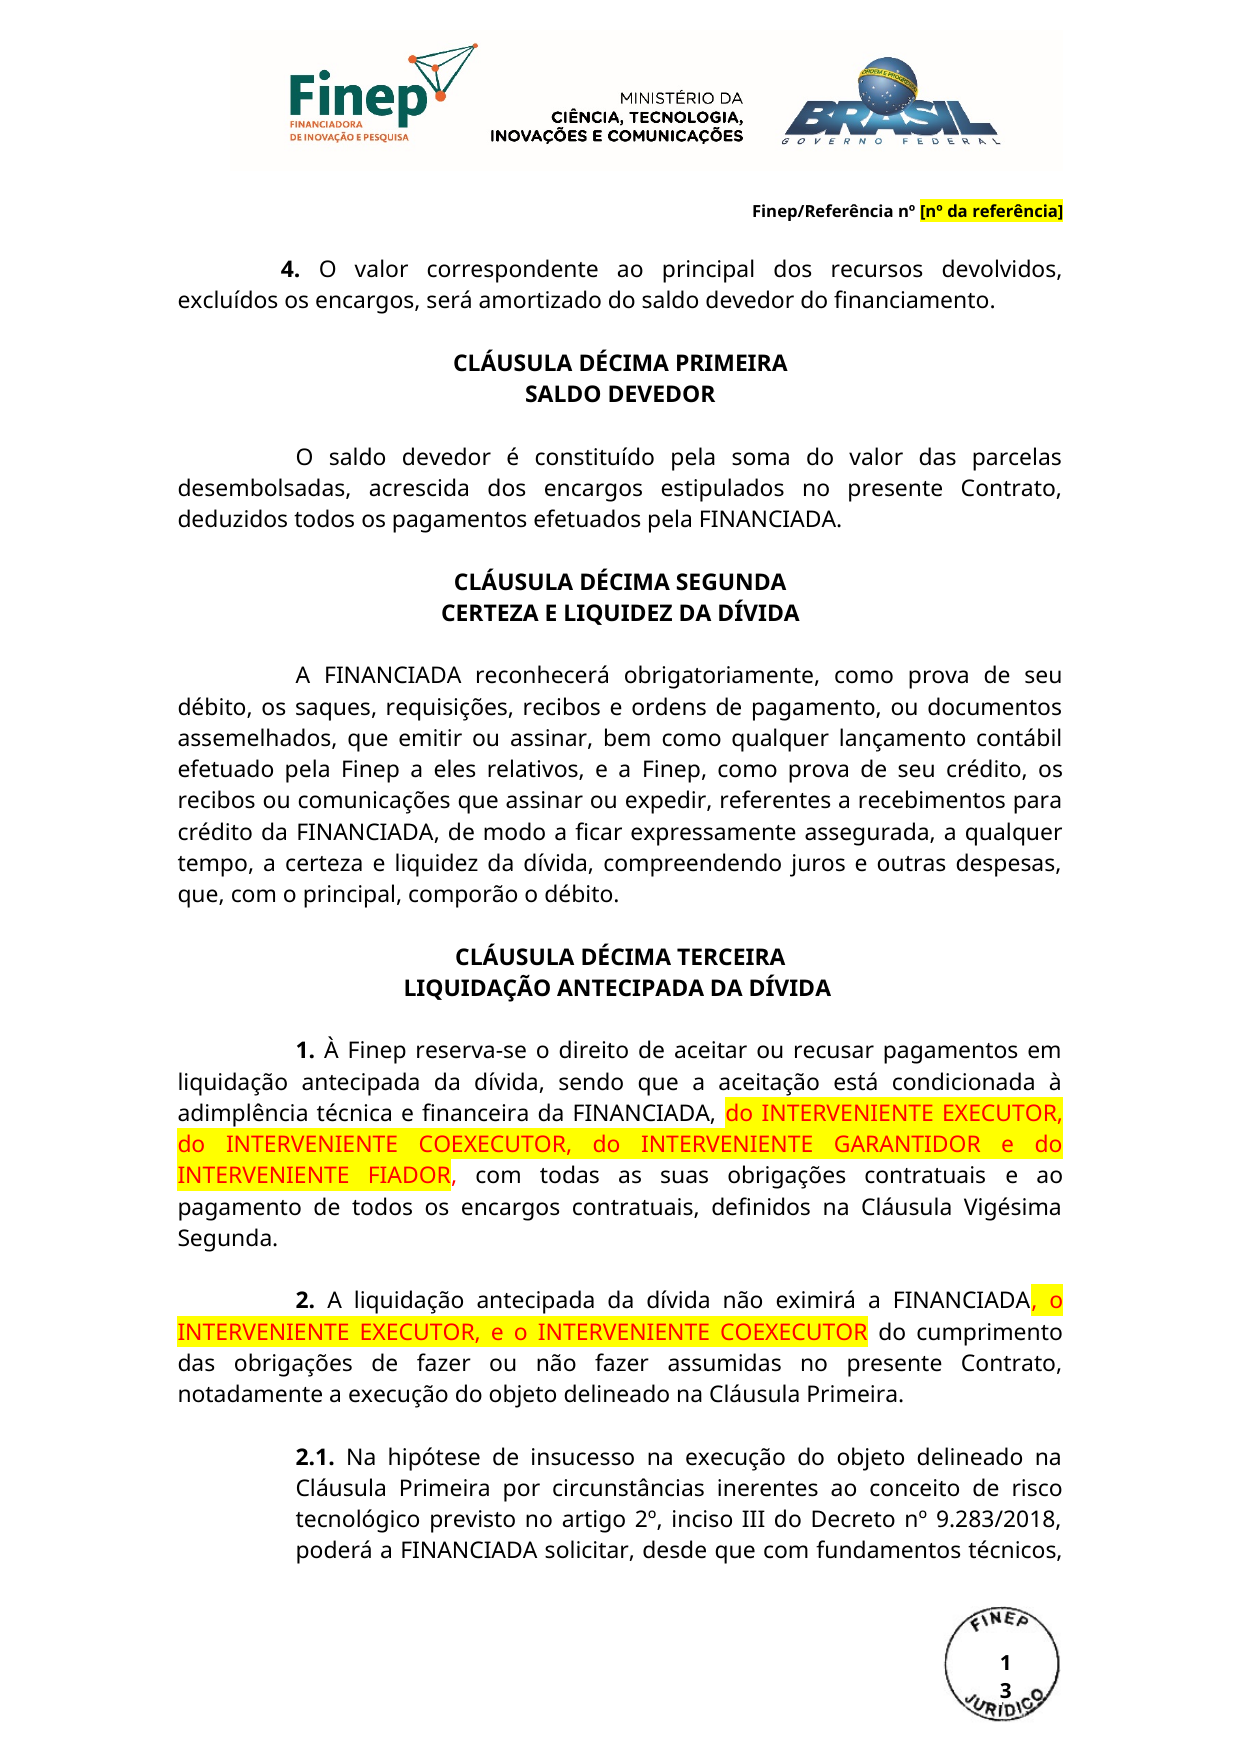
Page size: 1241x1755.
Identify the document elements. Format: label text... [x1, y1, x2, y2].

text 2. A liquidação antecipada da dívida não eximirá a FINANCIADA, o INTERVENIENTE EXECUTOR, e o INTERVENIENTE COEXECUTOR do cumprimento das obrigações de fazer ou não fazer assumidas no presente Contrato, notadamente a execução do objeto delineado na Cláusula Primeira. [177, 1284, 1063, 1409]
text CLÁUSULA DÉCIMA PRIMEIRA [177, 347, 1063, 378]
text CLÁUSULA DÉCIMA SEGUNDA [177, 566, 1063, 597]
text CLÁUSULA DÉCIMA TERCEIRA [177, 941, 1063, 972]
subtitle SALDO DEVEDOR [177, 378, 1063, 409]
text A FINANCIADA reconhecerá obrigatoriamente, como prova de seu débito, os saques, requisições, recibos e ordens de pagamento, ou documentos assemelhados, que emitir ou assinar, bem como qualquer lançamento contábil efetuado pela Finep a eles relativos, e a Finep, como prova de seu crédito, os recibos ou comunicações que assinar ou expedir, referentes a recebimentos para crédito da FINANCIADA, de modo a ficar expressamente assegurada, a qualquer tempo, a certeza e liquidez da dívida, compreendendo juros e outras despesas, que, com o principal, comporão o débito. [177, 659, 1063, 909]
text 4. O valor correspondente ao principal dos recursos devolvidos, excluídos os encargos, será amortizado do saldo devedor do financiamento. [177, 253, 1063, 316]
text 1. À Finep reserva-se o direito de aceitar ou recusar pagamentos em liquidação antecipada da dívida, sendo que a aceitação está condicionada à adimplência técnica e financeira da FINANCIADA, do INTERVENIENTE EXECUTOR, do INTERVENIENTE COEXECUTOR, do INTERVENIENTE GARANTIDOR e do INTERVENIENTE FIADOR, com todas as suas obrigações contratuais e ao pagamento de todos os encargos contratuais, definidos na Cláusula Vigésima Segunda. [177, 1034, 1063, 1253]
text LIQUIDAÇÃO ANTECIPADA DA DÍVIDA [177, 972, 1063, 1003]
text O saldo devedor é constituído pela soma do valor das parcelas desembolsadas, acrescida dos encargos estipulados no presente Contrato, deduzidos todos os pagamentos efetuados pela FINANCIADA. [177, 441, 1063, 534]
subtitle CERTEZA E LIQUIDEZ DA DÍVIDA [177, 597, 1063, 628]
text 2.1. Na hipótese de insucesso na execução do objeto delineado na Cláusula Primeira por circunstâncias inerentes ao conceito de risco tecnológico previsto no artigo 2º, inciso III do Decreto nº 9.283/2018, poderá a FINANCIADA solicitar, desde que com fundamentos técnicos, [295, 1441, 1063, 1566]
